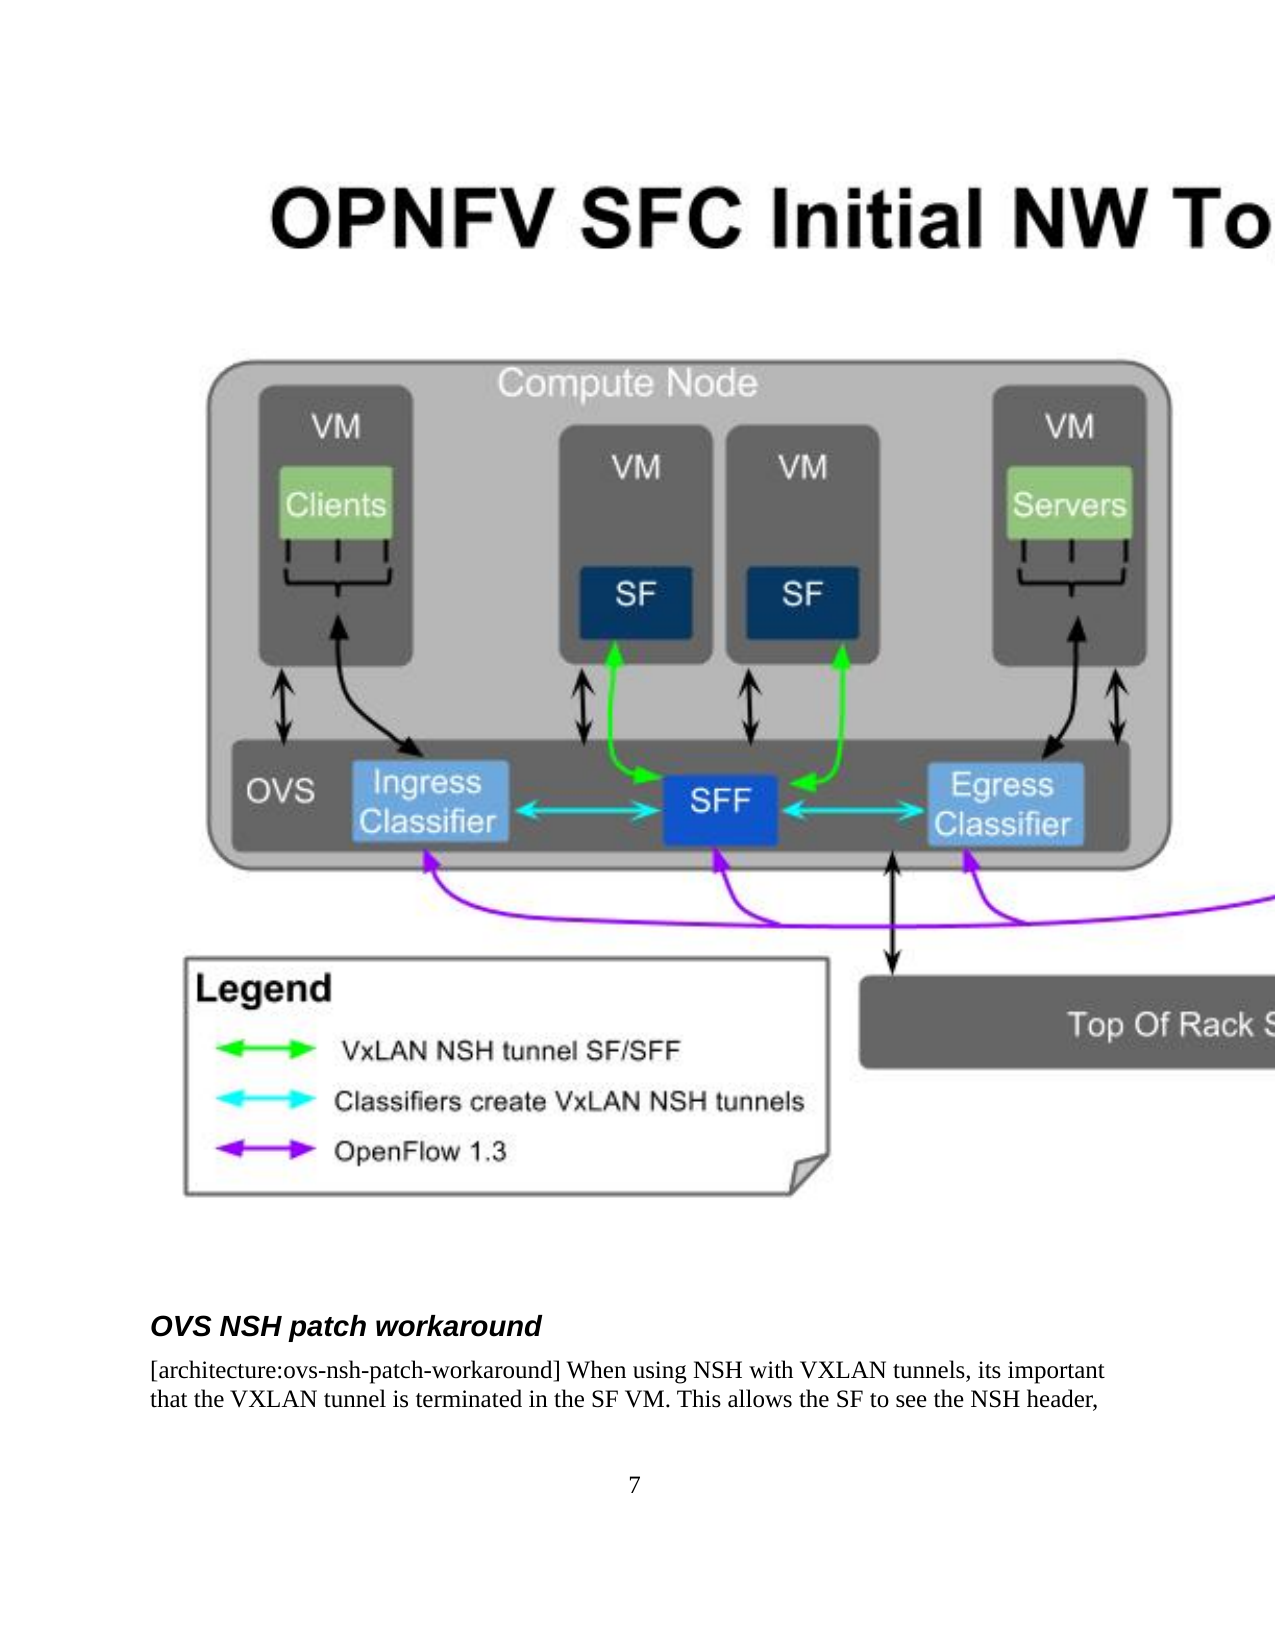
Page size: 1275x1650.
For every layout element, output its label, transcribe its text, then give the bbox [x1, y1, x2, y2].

text [architecture:ovs-nsh-patch-workaround] When using NSH with VXLAN tunnels, its important that the VXLAN tunnel is terminated in the SF VM. This allows the SF to see the NSH header, [150, 1355, 1125, 1412]
subtitle OVS NSH patch workaround [150, 1309, 1125, 1342]
picture [150, 150, 1275, 1275]
